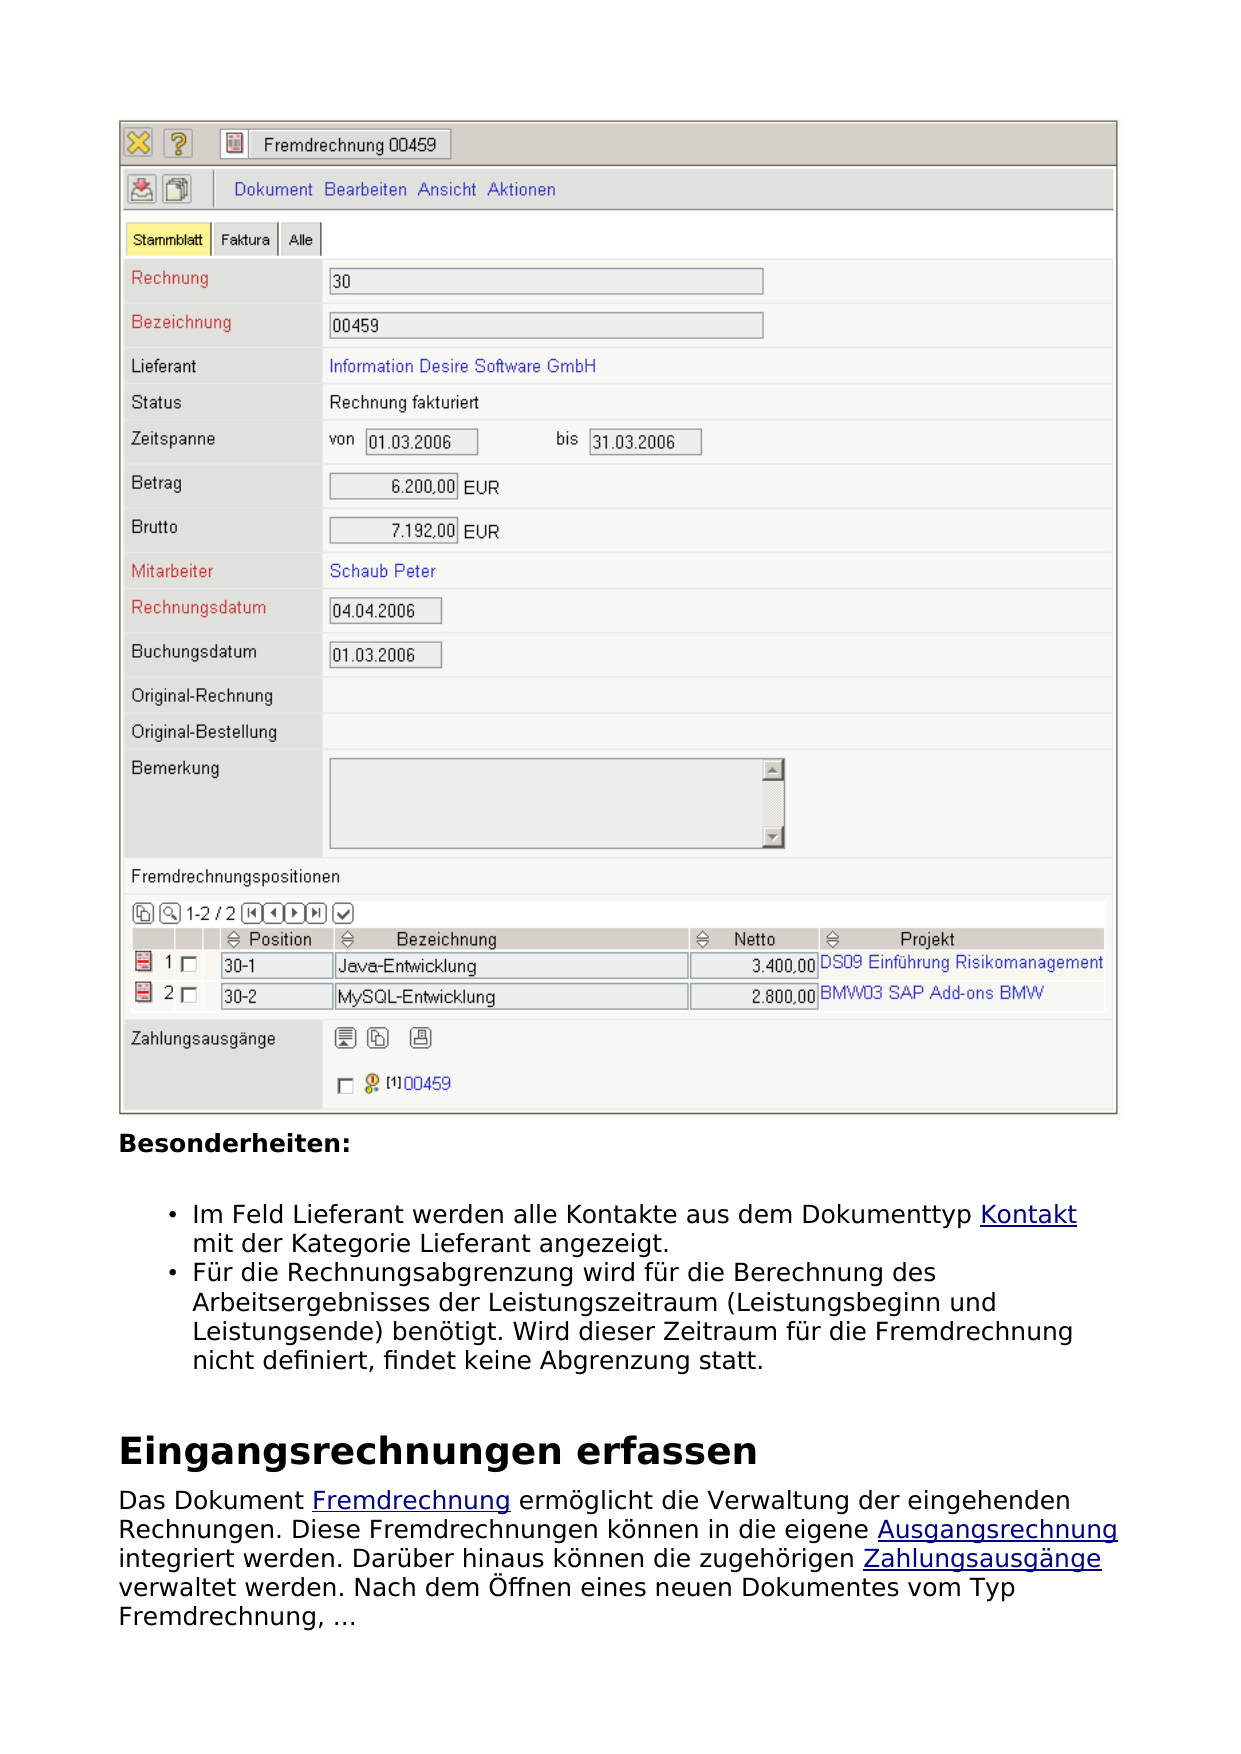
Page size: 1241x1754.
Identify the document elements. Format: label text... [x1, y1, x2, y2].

subtitle Eingangsrechnungen erfassen [118, 1430, 1122, 1473]
picture [118, 118, 1123, 1117]
list Für die Rechnungsabgrenzung wird für die Berechnung des Arbeitsergebnisses der Leistungszeitraum (Leistungsbeginn und Leistungsende) benötigt. Wird dieser Zeitraum für die Fremdrechnung nicht definiert, findet keine Abgrenzung statt. [177, 1259, 1122, 1375]
text Besonderheiten: [118, 1129, 1122, 1158]
text Das Dokument Fremdrechnung ermöglicht die Verwaltung der eingehenden Rechnungen. Diese Fremdrechnungen können in die eigene Ausgangsrechnung integriert werden. Darüber hinaus können die zugehörigen Zahlungsausgänge verwaltet werden. Nach dem Öffnen eines neuen Dokumentes vom Typ Fremdrechnung, ... [118, 1486, 1122, 1632]
list Im Feld Lieferant werden alle Kontakte aus dem Dokumenttyp Kontakt mit der Kategorie Lieferant angezeigt. [177, 1200, 1122, 1259]
